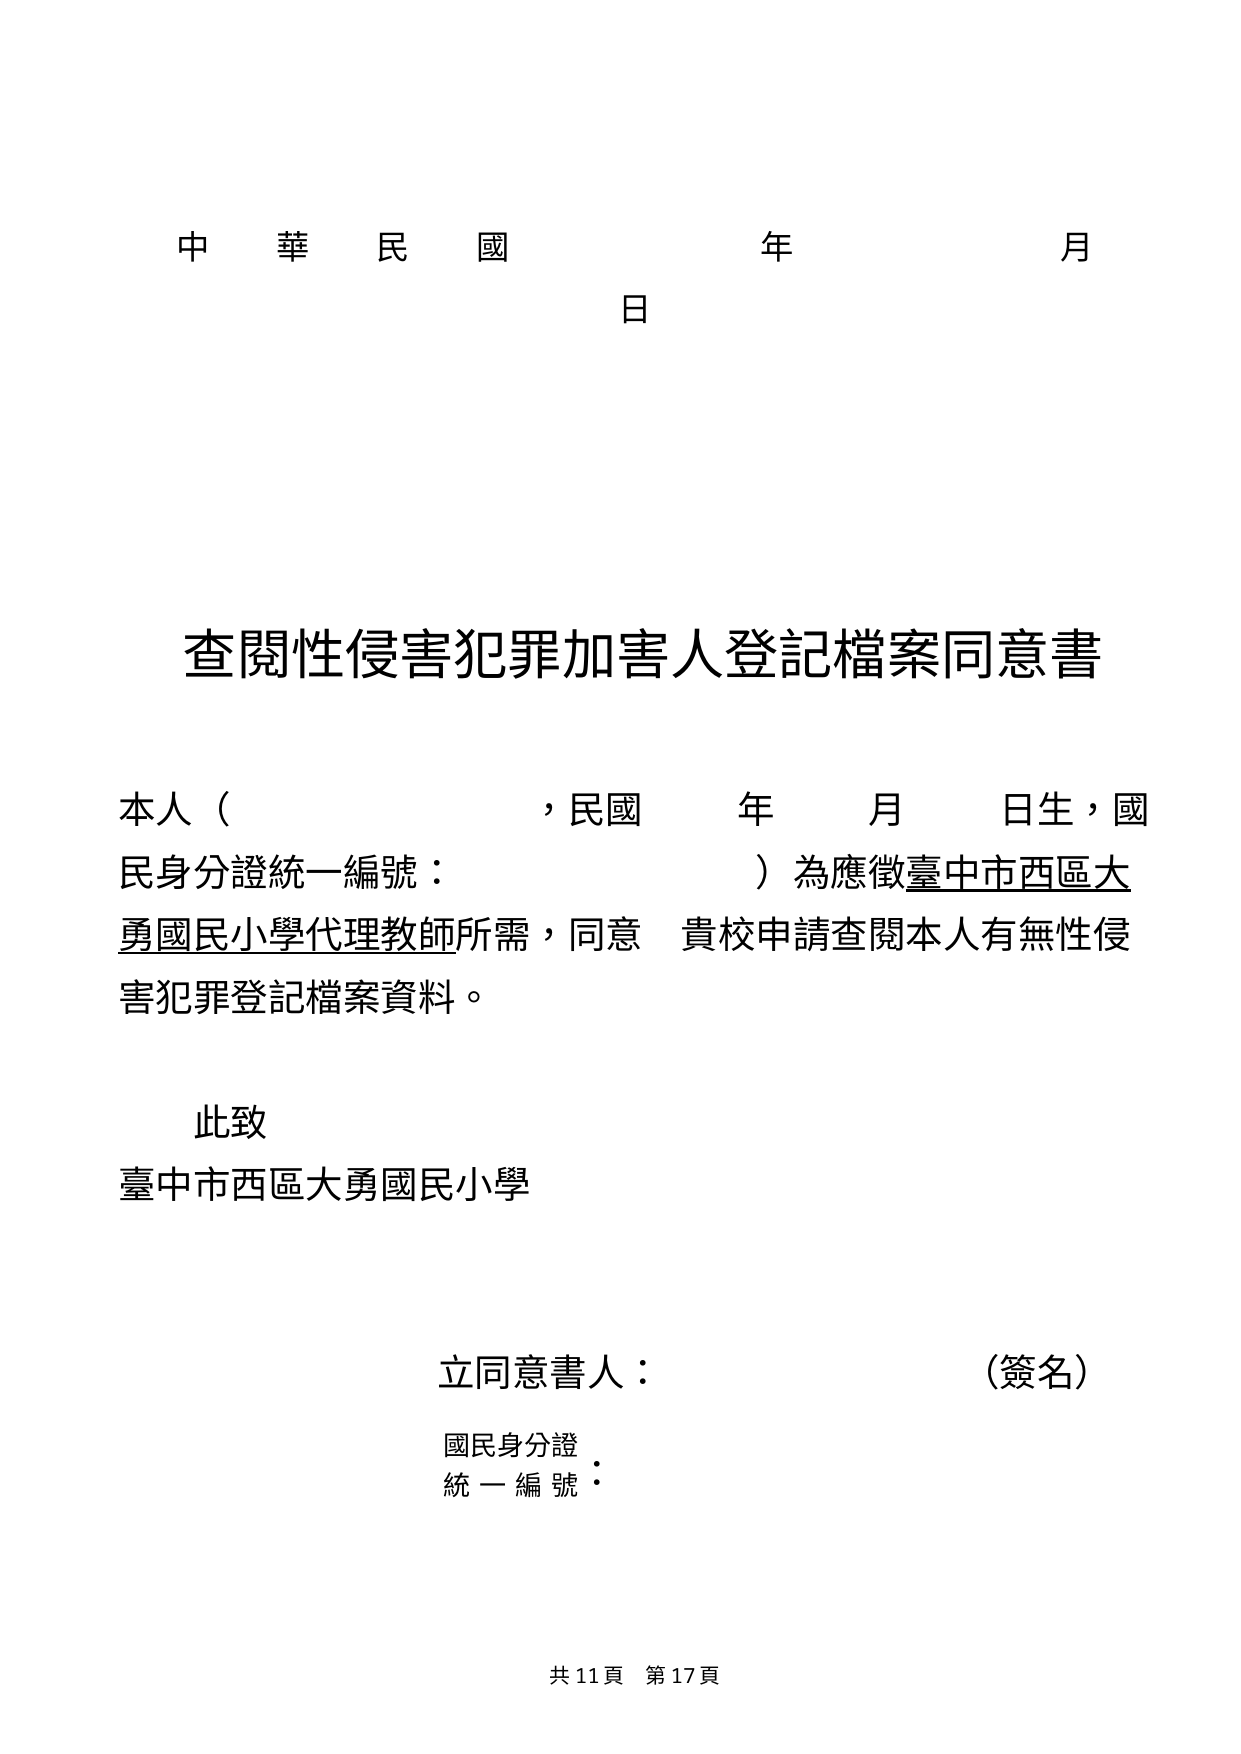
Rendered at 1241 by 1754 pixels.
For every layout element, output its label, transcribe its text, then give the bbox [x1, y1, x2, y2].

text 此致 [118, 1078, 1152, 1141]
text 臺中市西區大勇國民小學 [118, 1141, 1152, 1203]
text 查閱性侵害犯罪加害人登記檔案同意書 [118, 578, 1168, 703]
text 中 華 民 國 年 月 日 [118, 203, 1152, 328]
text 國民身分證統一編號： [118, 1391, 1152, 1516]
text 立同意書人： （簽名） [118, 1328, 1152, 1391]
text 本人（ ，民國 年 月 日生，國民身分證統一編號： ）為應徵臺中市西區大勇國民小學代理教師所需，同意 貴校申請查閱本人有無性侵害犯罪登記檔案資料。 [118, 766, 1152, 1016]
